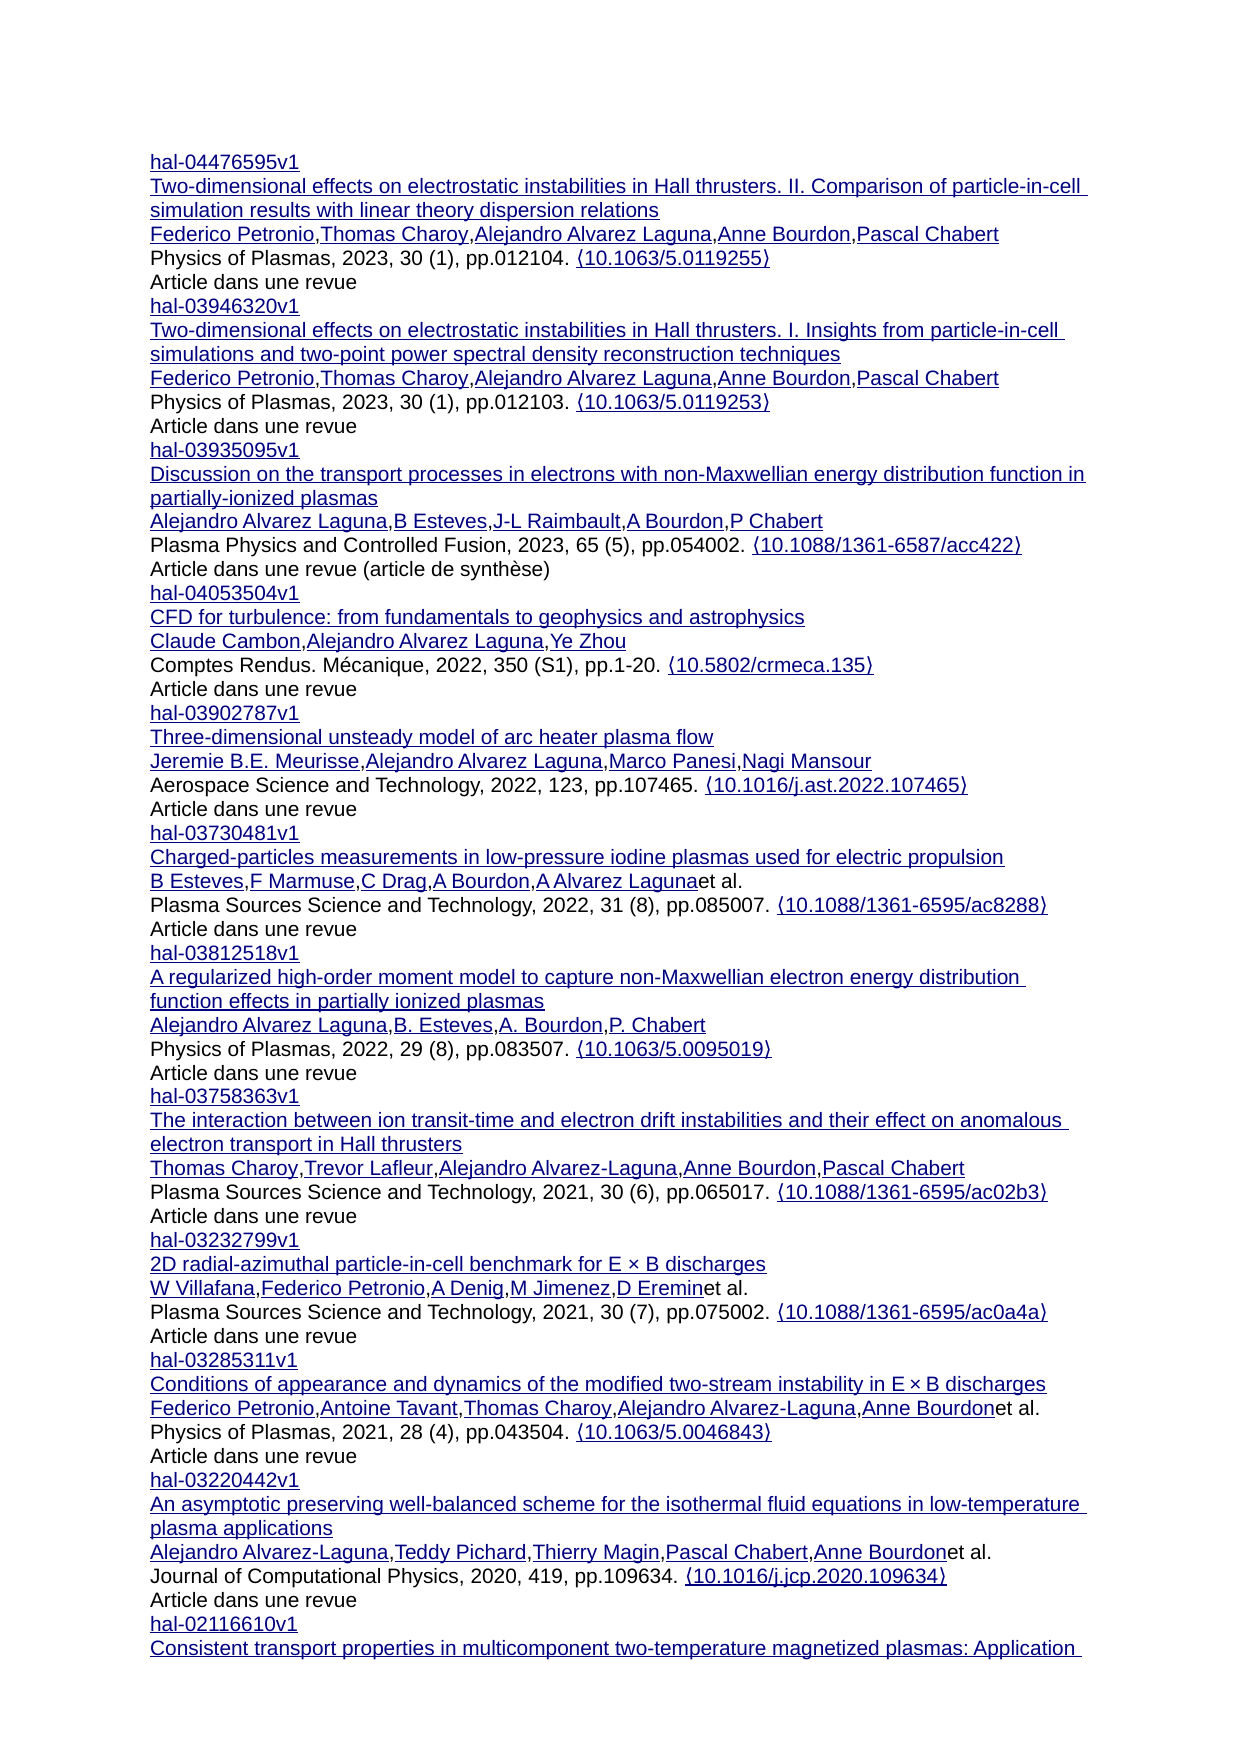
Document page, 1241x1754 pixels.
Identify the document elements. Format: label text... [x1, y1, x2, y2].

table_cell 2D radial-azimuthal particle-in-cell benchmark for E × B discharges W Villafana,Federico Petronio,A Denig,M Jimenez,D Ereminet al. Plasma Sources Science and Technology, 2021, 30 (7), pp.075002. ⟨10.1088/1361-6595/ac0a4a⟩ Article dans une revue hal-03285311v1 [150, 1252, 1090, 1372]
table_cell Charged-particles measurements in low-pressure iodine plasmas used for electric propulsion B Esteves,F Marmuse,C Drag,A Bourdon,A Alvarez Lagunaet al. Plasma Sources Science and Technology, 2022, 31 (8), pp.085007. ⟨10.1088/1361-6595/ac8288⟩ Article dans une revue hal-03812518v1 [150, 845, 1090, 964]
table_cell Two-dimensional effects on electrostatic instabilities in Hall thrusters. I. Insights from particle-in-cell simulations and two-point power spectral density reconstruction techniques Federico Petronio,Thomas Charoy,Alejandro Alvarez Laguna,Anne Bourdon,Pascal Chabert Physics of Plasmas, 2023, 30 (1), pp.012103. ⟨10.1063/5.0119253⟩ Article dans une revue hal-03935095v1 [150, 318, 1090, 461]
table_cell Conditions of appearance and dynamics of the modified two-stream instability in E × B discharges Federico Petronio,Antoine Tavant,Thomas Charoy,Alejandro Alvarez-Laguna,Anne Bourdonet al. Physics of Plasmas, 2021, 28 (4), pp.043504. ⟨10.1063/5.0046843⟩ Article dans une revue hal-03220442v1 [150, 1372, 1090, 1492]
table_cell An asymptotic preserving well-balanced scheme for the isothermal fluid equations in low-temperature plasma applications Alejandro Alvarez-Laguna,Teddy Pichard,Thierry Magin,Pascal Chabert,Anne Bourdonet al. Journal of Computational Physics, 2020, 419, pp.109634. ⟨10.1016/j.jcp.2020.109634⟩ Article dans une revue hal-02116610v1 [150, 1492, 1090, 1635]
table_cell A regularized high-order moment model to capture non-Maxwellian electron energy distribution function effects in partially ionized plasmas Alejandro Alvarez Laguna,B. Esteves,A. Bourdon,P. Chabert Physics of Plasmas, 2022, 29 (8), pp.083507. ⟨10.1063/5.0095019⟩ Article dans une revue hal-03758363v1 [150, 965, 1090, 1108]
table_cell Discussion on the transport processes in electrons with non-Maxwellian energy distribution function in partially-ionized plasmas Alejandro Alvarez Laguna,B Esteves,J-L Raimbault,A Bourdon,P Chabert Plasma Physics and Controlled Fusion, 2023, 65 (5), pp.054002. ⟨10.1088/1361-6587/acc422⟩ Article dans une revue (article de synthèse) hal-04053504v1 [150, 461, 1090, 605]
table_cell Two-dimensional effects on electrostatic instabilities in Hall thrusters. II. Comparison of particle-in-cell simulation results with linear theory dispersion relations Federico Petronio,Thomas Charoy,Alejandro Alvarez Laguna,Anne Bourdon,Pascal Chabert Physics of Plasmas, 2023, 30 (1), pp.012104. ⟨10.1063/5.0119255⟩ Article dans une revue hal-03946320v1 [150, 174, 1090, 318]
table_cell Consistent transport properties in multicomponent two-temperature magnetized plasmas: Application [150, 1635, 1090, 1659]
table_cell Three-dimensional unsteady model of arc heater plasma flow Jeremie B.E. Meurisse,Alejandro Alvarez Laguna,Marco Panesi,Nagi Mansour Aerospace Science and Technology, 2022, 123, pp.107465. ⟨10.1016/j.ast.2022.107465⟩ Article dans une revue hal-03730481v1 [150, 725, 1090, 845]
table_cell hal-04476595v1 [150, 150, 1090, 174]
table_cell The interaction between ion transit-time and electron drift instabilities and their effect on anomalous electron transport in Hall thrusters Thomas Charoy,Trevor Lafleur,Alejandro Alvarez-Laguna,Anne Bourdon,Pascal Chabert Plasma Sources Science and Technology, 2021, 30 (6), pp.065017. ⟨10.1088/1361-6595/ac02b3⟩ Article dans une revue hal-03232799v1 [150, 1108, 1090, 1252]
table_cell CFD for turbulence: from fundamentals to geophysics and astrophysics Claude Cambon,Alejandro Alvarez Laguna,Ye Zhou Comptes Rendus. Mécanique, 2022, 350 (S1), pp.1-20. ⟨10.5802/crmeca.135⟩ Article dans une revue hal-03902787v1 [150, 605, 1090, 725]
